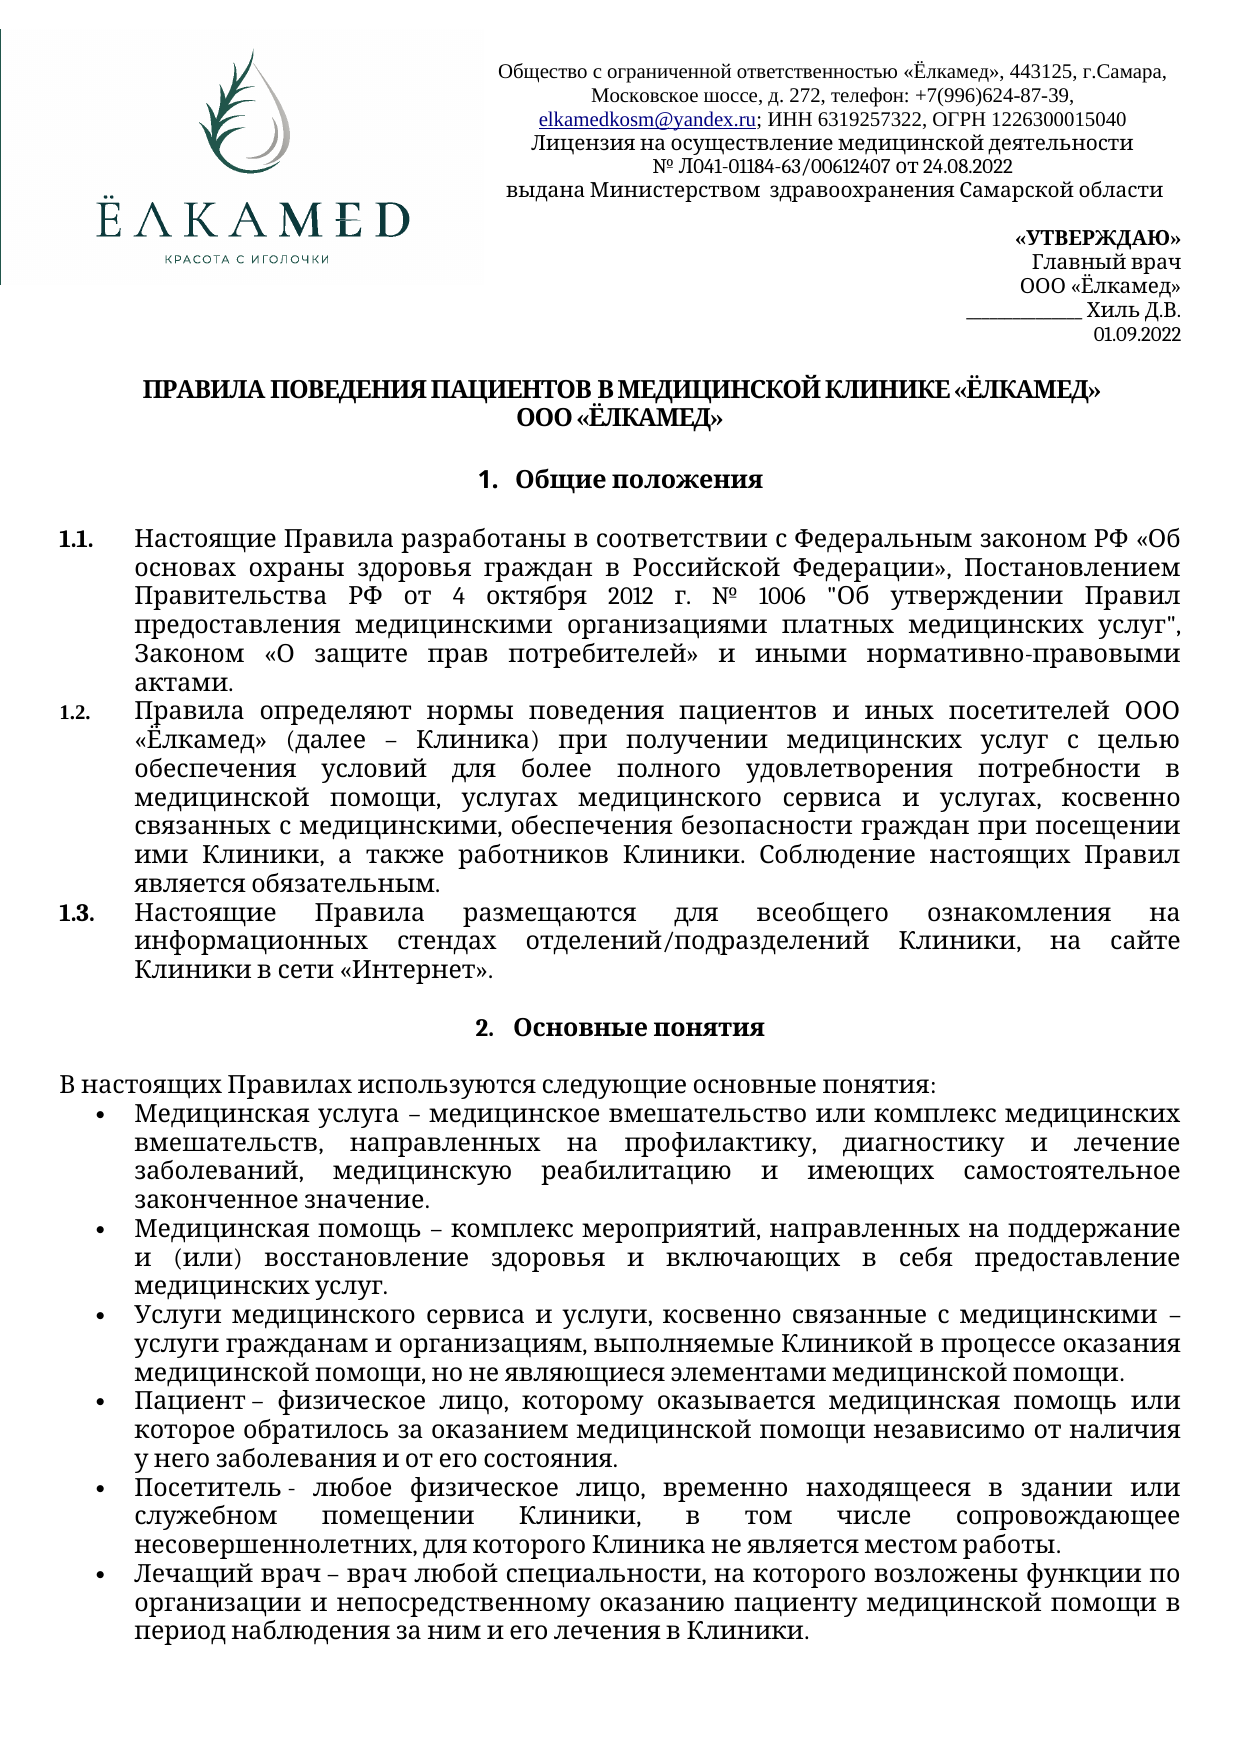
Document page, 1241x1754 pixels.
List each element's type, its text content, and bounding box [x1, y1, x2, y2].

text ООО «Ёлкамед» [59, 275, 1181, 299]
text Общество с ограниченной ответственностью «Ёлкамед», 443125, г.Самара, Московское шоссе, д. 272, телефон: +7(996)624-87-39, elkamedkosm@yandex.ru; ИНН 6319257322, ОГРН 1226300015040 [484, 59, 1181, 131]
list Правила определяют нормы поведения пациентов и иных посетителей ООО «Ёлкамед» (далее – Клиника) при получении медицинских услуг с целью обеспечения условий для более полного удовлетворения потребности в медицинской помощи, услугах медицинского сервиса и услугах, косвенно связанных с медицинскими, обеспечения безопасности граждан при посещении ими Клиники, а также работников Клиники. Соблюдение настоящих Правил является обязательным. [59, 697, 1181, 898]
list Медицинская помощь – комплекс мероприятий, направленных на поддержание и (или) восстановление здоровья и включающих в себя предоставление медицинских услуг. [97, 1215, 1181, 1301]
list Общие положения [59, 462, 1181, 496]
text № Л041-01184-63/00612407 от 24.08.2022 [484, 155, 1181, 179]
text ПРАВИЛА ПОВЕДЕНИЯ ПАЦИЕНТОВ В МЕДИЦИНСКОЙ КЛИНИКЕ «ЁЛКАМЕД» [63, 376, 1181, 404]
list Лечащий врач – врач любой специальности, на которого возложены функции по организации и непосредственному оказанию пациенту медицинской помощи в период наблюдения за ним и его лечения в Клиники. [97, 1560, 1181, 1646]
text 01.09.2022 [399, 323, 1181, 347]
text Главный врач [484, 251, 1181, 275]
text Лицензия на осуществление медицинской деятельности [484, 131, 1181, 155]
picture [0, 29, 484, 285]
text «УТВЕРЖДАЮ» [484, 227, 1181, 251]
list Услуги медицинского сервиса и услуги, косвенно связанные с медицинскими – услуги гражданам и организациям, выполняемые Клиникой в процессе оказания медицинской помощи, но не являющиеся элементами медицинской помощи. [97, 1301, 1181, 1387]
text _______________ Хиль Д.В. [59, 299, 1181, 323]
list Настоящие Правила разработаны в соответствии с Федеральным законом РФ «Об основах охраны здоровья граждан в Российской Федерации», Постановлением Правительства РФ от 4 октября 2012 г. № 1006 "Об утверждении Правил предоставления медицинскими организациями платных медицинских услуг", Законом «О защите прав потребителей» и иными нормативно-правовыми актами. [59, 525, 1181, 697]
text выдана Министерством здравоохранения Самарской области [484, 179, 1181, 203]
list Медицинская услуга – медицинское вмешательство или комплекс медицинских вмешательств, направленных на профилактику, диагностику и лечение заболеваний, медицинскую реабилитацию и имеющих самостоятельное законченное значение. [97, 1100, 1181, 1215]
text ООО «ЁЛКАМЕД» [59, 404, 1181, 433]
list Пациент – физическое лицо, которому оказывается медицинская помощь или которое обратилось за оказанием медицинской помощи независимо от наличия у него заболевания и от его состояния. [97, 1387, 1181, 1473]
list Посетитель - любое физическое лицо, временно находящееся в здании или служебном помещении Клиники, в том числе сопровождающее несовершеннолетних, для которого Клиника не является местом работы. [97, 1473, 1181, 1560]
list Основные понятия [59, 1013, 1181, 1042]
text В настоящих Правилах используются следующие основные понятия: [59, 1071, 1181, 1100]
list Настоящие Правила размещаются для всеобщего ознакомления на информационных стендах отделений/подразделений Клиники, на сайте Клиники в сети «Интернет». [59, 898, 1181, 985]
